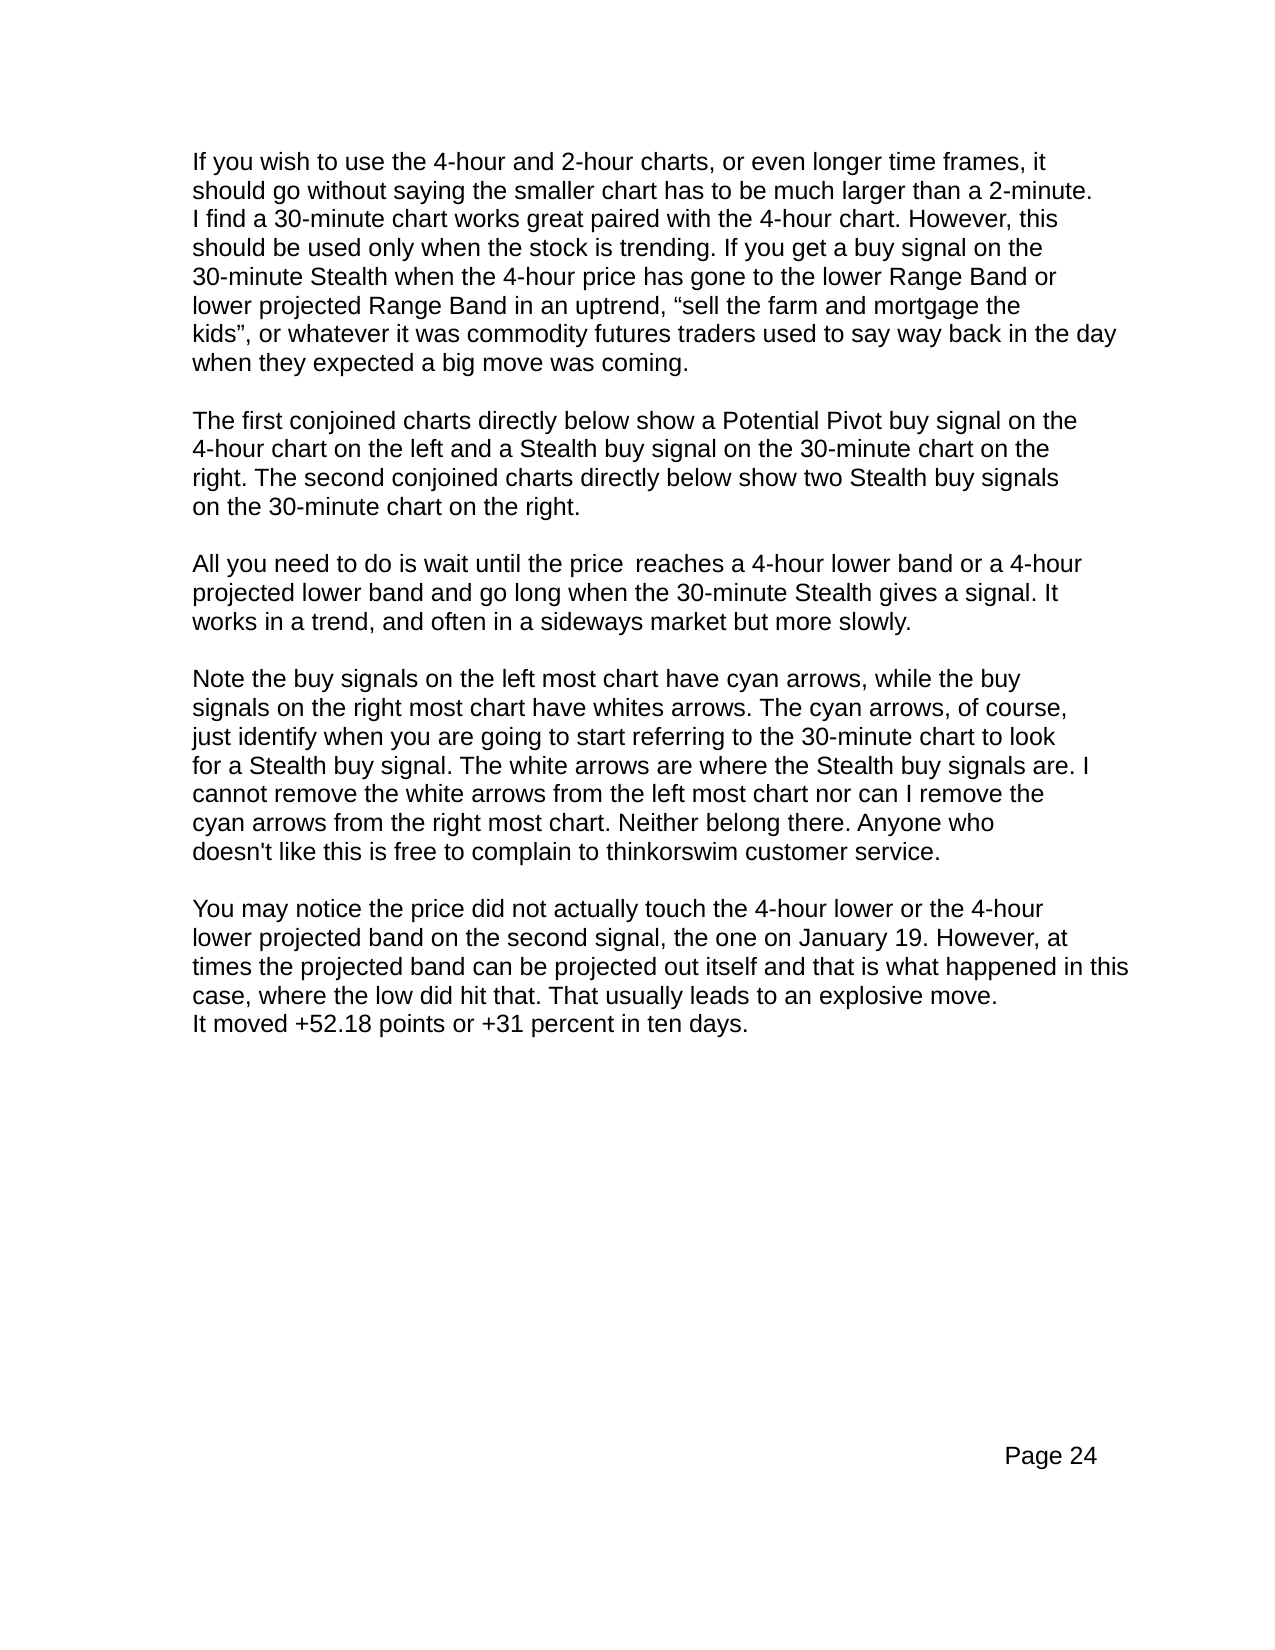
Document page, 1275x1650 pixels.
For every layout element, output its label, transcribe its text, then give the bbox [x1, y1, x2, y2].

text You may notice the price did not actually touch the 4-hour lower or the 4-hour lower projected band on the second signal, the one on January 19. However, at times the projected band can be projected out itself and that is what happened in this case, where the low did hit that. That usually leads to an explosive move. [118, 894, 1157, 1009]
text Note the buy signals on the left most chart have cyan arrows, while the buy signals on the right most chart have whites arrows. The cyan arrows, of course, just identify when you are going to start referring to the 30-minute chart to look for a Stealth buy signal. The white arrows are where the Stealth buy signals are. I cannot remove the white arrows from the left most chart nor can I remove the cyan arrows from the right most chart. Neither belong there. Anyone who doesn't like this is free to complain to thinkorswim customer service. [118, 664, 1157, 866]
text If you wish to use the 4-hour and 2-hour charts, or even longer time frames, it should go without saying the smaller chart has to be much larger than a 2-minute. I find a 30-minute chart works great paired with the 4-hour chart. However, this should be used only when the stock is trending. If you get a buy signal on the 30-minute Stealth when the 4-hour price has gone to the lower Range Band or lower projected Range Band in an uptrend, “sell the farm and mortgage the kids”, or whatever it was commodity futures traders used to say way back in the day when they expected a big move was coming. [118, 147, 1157, 377]
text The first conjoined charts directly below show a Potential Pivot buy signal on the 4-hour chart on the left and a Stealth buy signal on the 30-minute chart on the right. The second conjoined charts directly below show two Stealth buy signals on the 30-minute chart on the right. [118, 406, 1157, 521]
text It moved +52.18 points or +31 percent in ten days. [118, 1009, 1157, 1038]
text All you need to do is wait until the price reaches a 4-hour lower band or a 4-hour projected lower band and go long when the 30-minute Stealth gives a signal. It works in a trend, and often in a sideways market but more slowly. [118, 549, 1157, 636]
text Page 24 [118, 1441, 1157, 1469]
